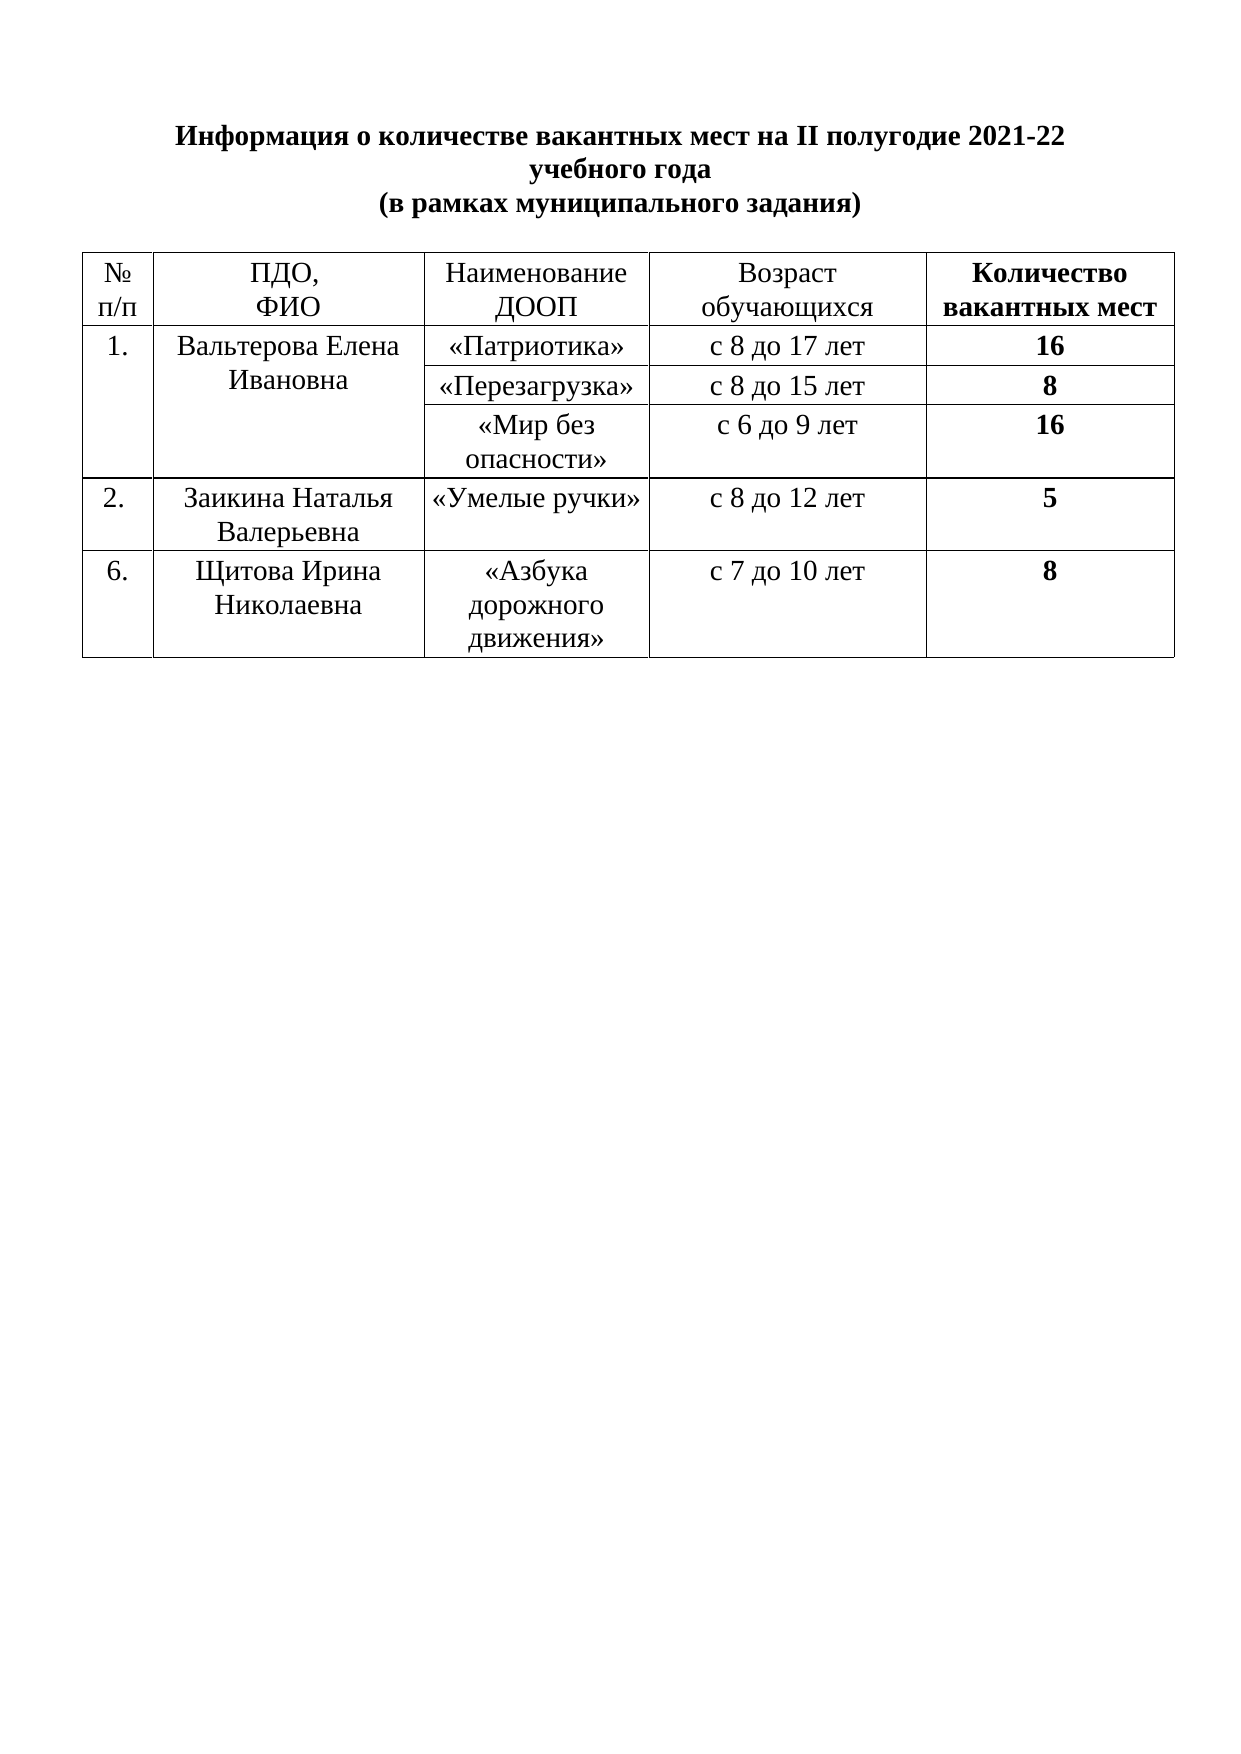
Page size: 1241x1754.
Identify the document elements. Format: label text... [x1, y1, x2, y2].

table_cell с 6 до 9 лет [650, 405, 926, 477]
table_cell «Азбука дорожного движения» [425, 551, 648, 657]
table_cell 5 [927, 479, 1174, 550]
table_cell Щитова Ирина Николаевна [154, 551, 424, 657]
table_cell 2. [83, 479, 152, 550]
table_header № п/п [83, 253, 152, 325]
table_cell с 7 до 10 лет [650, 551, 926, 657]
table_header Количество вакантных мест [927, 253, 1174, 325]
table_cell «Патриотика» [425, 326, 648, 365]
table_cell «Мир без опасности» [425, 405, 648, 477]
table_header Наименование ДООП [425, 253, 648, 325]
table_cell с 8 до 17 лет [650, 326, 926, 365]
table_cell 8 [927, 551, 1174, 657]
table_cell Заикина Наталья Валерьевна [154, 479, 424, 550]
table_cell «Умелые ручки» [425, 479, 648, 550]
table_header ПДО, ФИО [154, 253, 424, 325]
text (в рамках муниципального задания) [118, 185, 1122, 219]
table_cell 16 [927, 405, 1174, 477]
table_header Возраст обучающихся [650, 253, 926, 325]
table_cell с 8 до 15 лет [650, 366, 926, 404]
table_cell 1. [83, 326, 152, 477]
table_cell Вальтерова Елена Ивановна [154, 326, 424, 477]
table_cell 8 [927, 366, 1174, 404]
table_cell 6. [83, 551, 152, 657]
table_cell с 8 до 12 лет [650, 479, 926, 550]
table_cell «Перезагрузка» [425, 366, 648, 404]
text Информация о количестве вакантных мест на II полугодие 2021-22 учебного года [118, 118, 1122, 185]
table_cell 16 [927, 326, 1174, 365]
